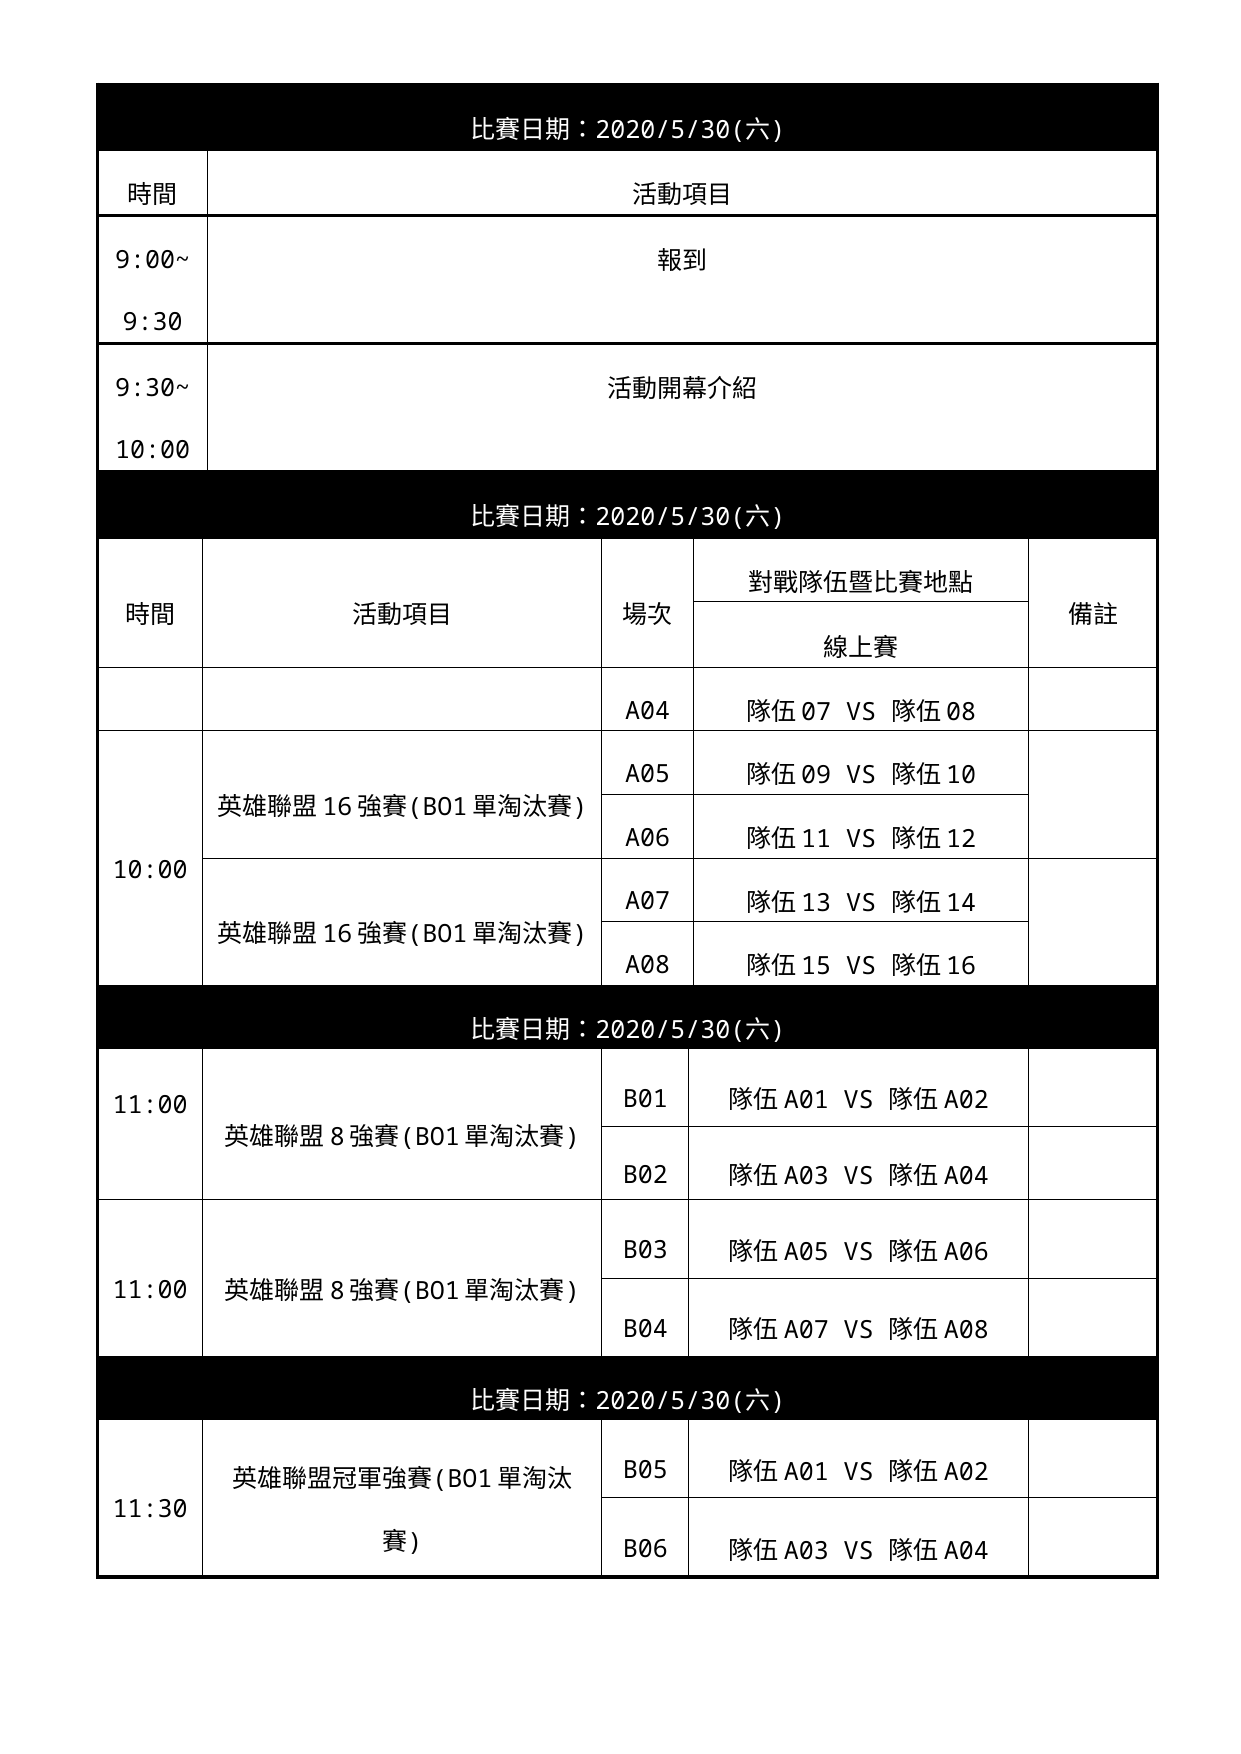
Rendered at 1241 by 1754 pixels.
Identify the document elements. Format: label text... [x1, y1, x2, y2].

table_cell 比賽日期：2020/5/30(六) [99, 986, 1156, 1048]
table_cell A04 [602, 668, 693, 730]
table_cell 隊伍A01 VS 隊伍A02 [689, 1049, 1028, 1126]
table_cell 比賽日期：2020/5/30(六) [99, 473, 1156, 536]
table_cell 比賽日期：2020/5/30(六) [99, 1357, 1156, 1419]
table_cell A08 [602, 922, 693, 984]
table_cell 英雄聯盟8強賽(BO1單淘汰賽) [203, 1049, 601, 1199]
table_cell [1029, 859, 1156, 984]
table_cell 隊伍11 VS 隊伍12 [694, 795, 1028, 857]
table_cell 活動項目 [203, 539, 601, 667]
table_cell 9:00~ 9:30 [99, 217, 207, 342]
table_cell [203, 668, 601, 730]
table_cell B04 [602, 1279, 688, 1356]
table_cell B05 [602, 1420, 688, 1497]
table_cell B01 [602, 1049, 688, 1126]
table_cell 備註 [1029, 539, 1156, 667]
table_cell 11:00 [99, 1049, 202, 1199]
table_cell A07 [602, 859, 693, 921]
table_cell 隊伍A07 VS 隊伍A08 [689, 1279, 1028, 1356]
table_cell 線上賽 [694, 602, 1028, 667]
table_cell 時間 [99, 151, 207, 214]
table_cell [1029, 1127, 1156, 1199]
table_cell 英雄聯盟冠軍強賽(BO1單淘汰賽) [203, 1420, 601, 1575]
table_cell [99, 668, 202, 730]
table_cell [1029, 1200, 1156, 1277]
table_cell 10:00 [99, 731, 202, 984]
table_cell 隊伍07 VS 隊伍08 [694, 668, 1028, 730]
table_cell 報到 [208, 217, 1156, 342]
table_cell A06 [602, 795, 693, 857]
table_cell [1029, 668, 1156, 730]
table_cell 活動開幕介紹 [208, 345, 1156, 470]
table_cell B06 [602, 1498, 688, 1575]
table_cell 時間 [99, 539, 202, 667]
table_cell B03 [602, 1200, 688, 1277]
table_cell 英雄聯盟16強賽(BO1單淘汰賽) [203, 859, 601, 984]
table_cell 對戰隊伍暨比賽地點 [694, 539, 1028, 601]
table_cell 英雄聯盟8強賽(BO1單淘汰賽) [203, 1200, 601, 1356]
table_cell 隊伍15 VS 隊伍16 [694, 922, 1028, 984]
table_cell [1029, 1279, 1156, 1356]
table_cell 隊伍09 VS 隊伍10 [694, 731, 1028, 794]
table_cell 隊伍A03 VS 隊伍A04 [689, 1498, 1028, 1575]
table_cell 場次 [602, 539, 693, 667]
table_cell [1029, 731, 1156, 857]
table_header 比賽日期：2020/5/30(六) [99, 86, 1156, 148]
table_cell 隊伍A03 VS 隊伍A04 [689, 1127, 1028, 1199]
table_cell [1029, 1498, 1156, 1575]
table_cell [1029, 1420, 1156, 1497]
table_cell 隊伍13 VS 隊伍14 [694, 859, 1028, 921]
table_cell 英雄聯盟16強賽(BO1單淘汰賽) [203, 731, 601, 857]
table_cell 11:30 [99, 1420, 202, 1575]
table_cell 隊伍A05 VS 隊伍A06 [689, 1200, 1028, 1277]
table_cell 隊伍A01 VS 隊伍A02 [689, 1420, 1028, 1497]
table_cell [1029, 1049, 1156, 1126]
table_cell A05 [602, 731, 693, 794]
table_cell 11:00 [99, 1200, 202, 1356]
table_cell 9:30~ 10:00 [99, 345, 207, 470]
table_cell B02 [602, 1127, 688, 1199]
table_cell 活動項目 [208, 151, 1156, 214]
